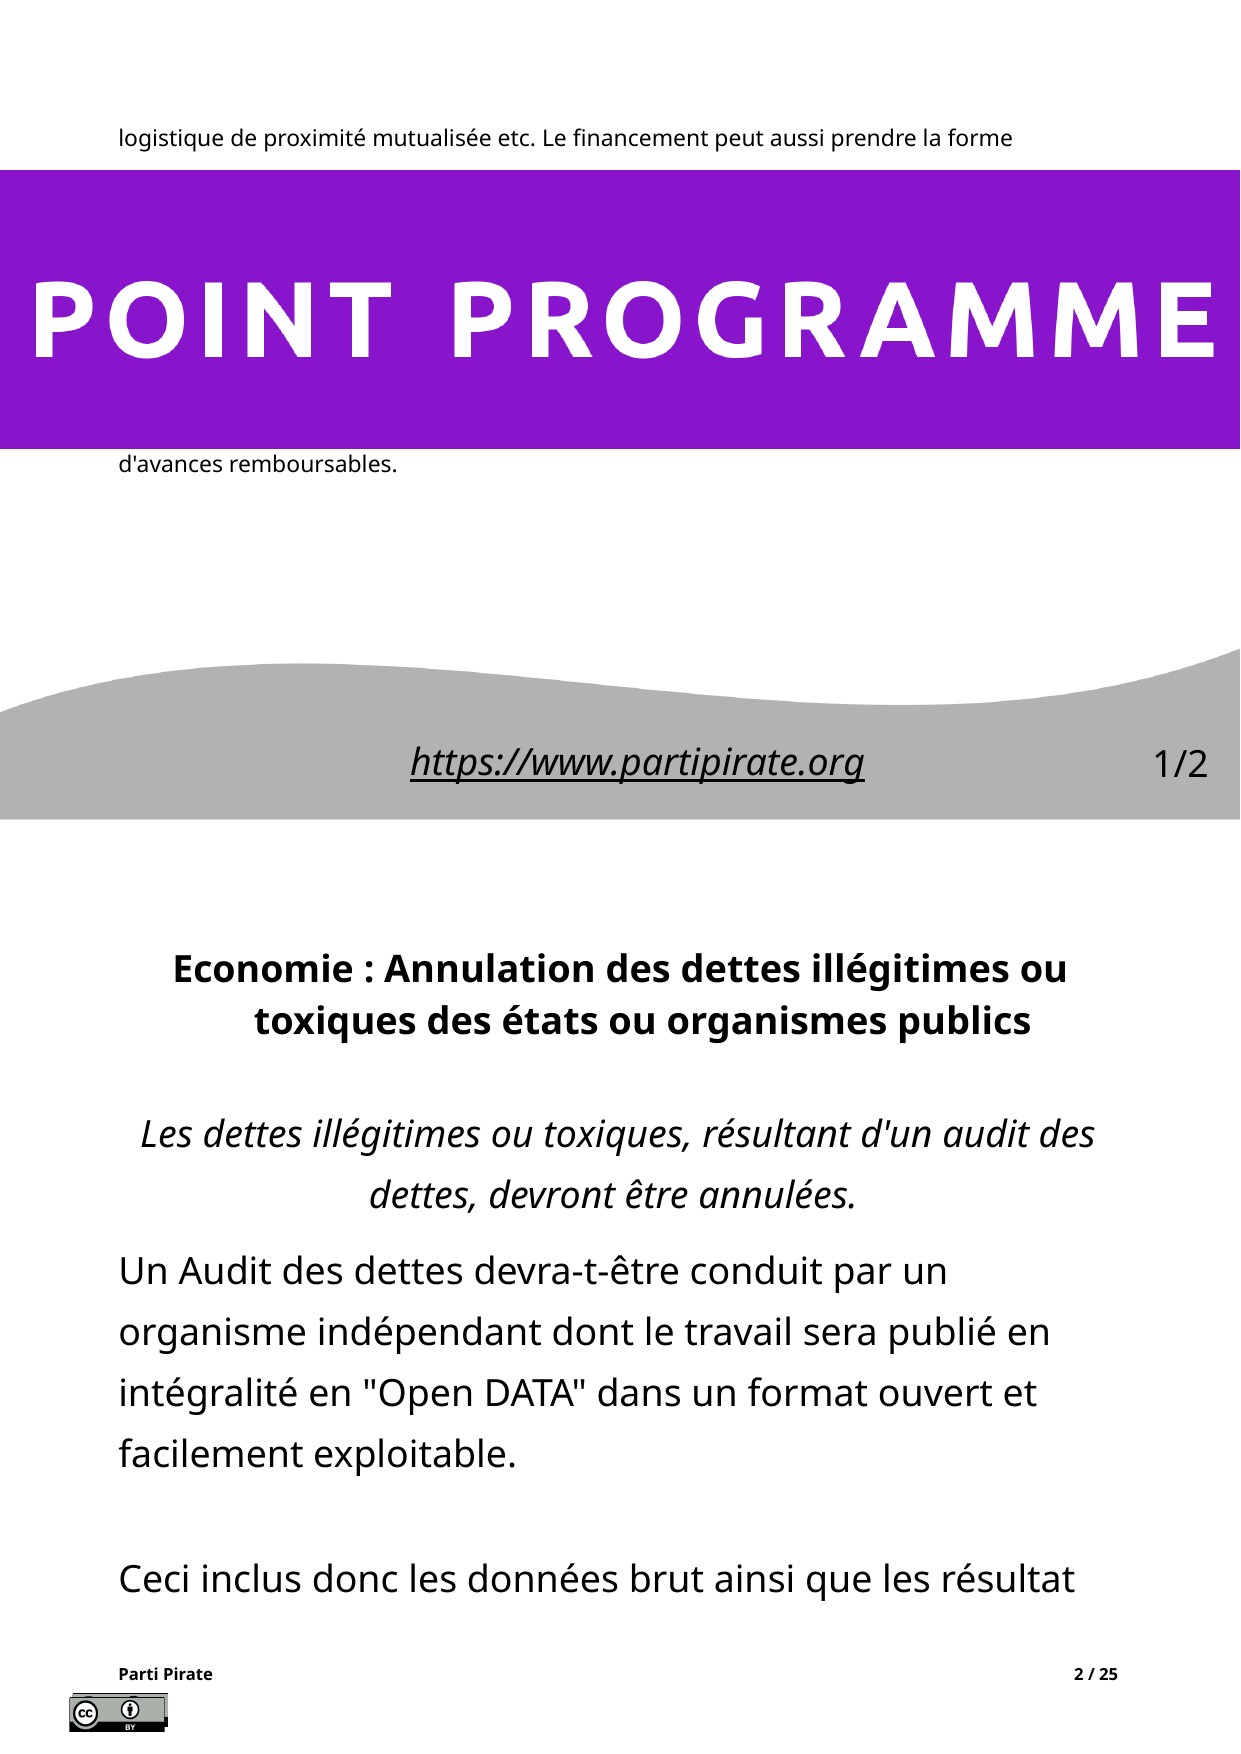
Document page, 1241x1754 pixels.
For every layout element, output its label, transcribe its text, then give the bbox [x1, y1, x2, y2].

picture [0, 648, 1241, 820]
text logistique de proximité mutualisée etc. Le financement peut aussi prendre la forme [118, 122, 1122, 170]
picture [0, 170, 1241, 449]
subtitle Economie : Annulation des dettes illégitimes ou toxiques des états ou organismes publics [118, 942, 1122, 1045]
text Ceci inclus donc les données brut ainsi que les résultat [118, 1553, 1122, 1604]
text Les dettes illégitimes ou toxiques, résultant d'un audit des dettes, devront être annulées. [118, 1107, 1122, 1219]
text Un Audit des dettes devra-t-être conduit par un organisme indépendant dont le travail sera publié en intégralité en "Open DATA" dans un format ouvert et facilement exploitable. [118, 1244, 1122, 1479]
picture [69, 1693, 168, 1732]
text d'avances remboursables. [118, 449, 1122, 479]
